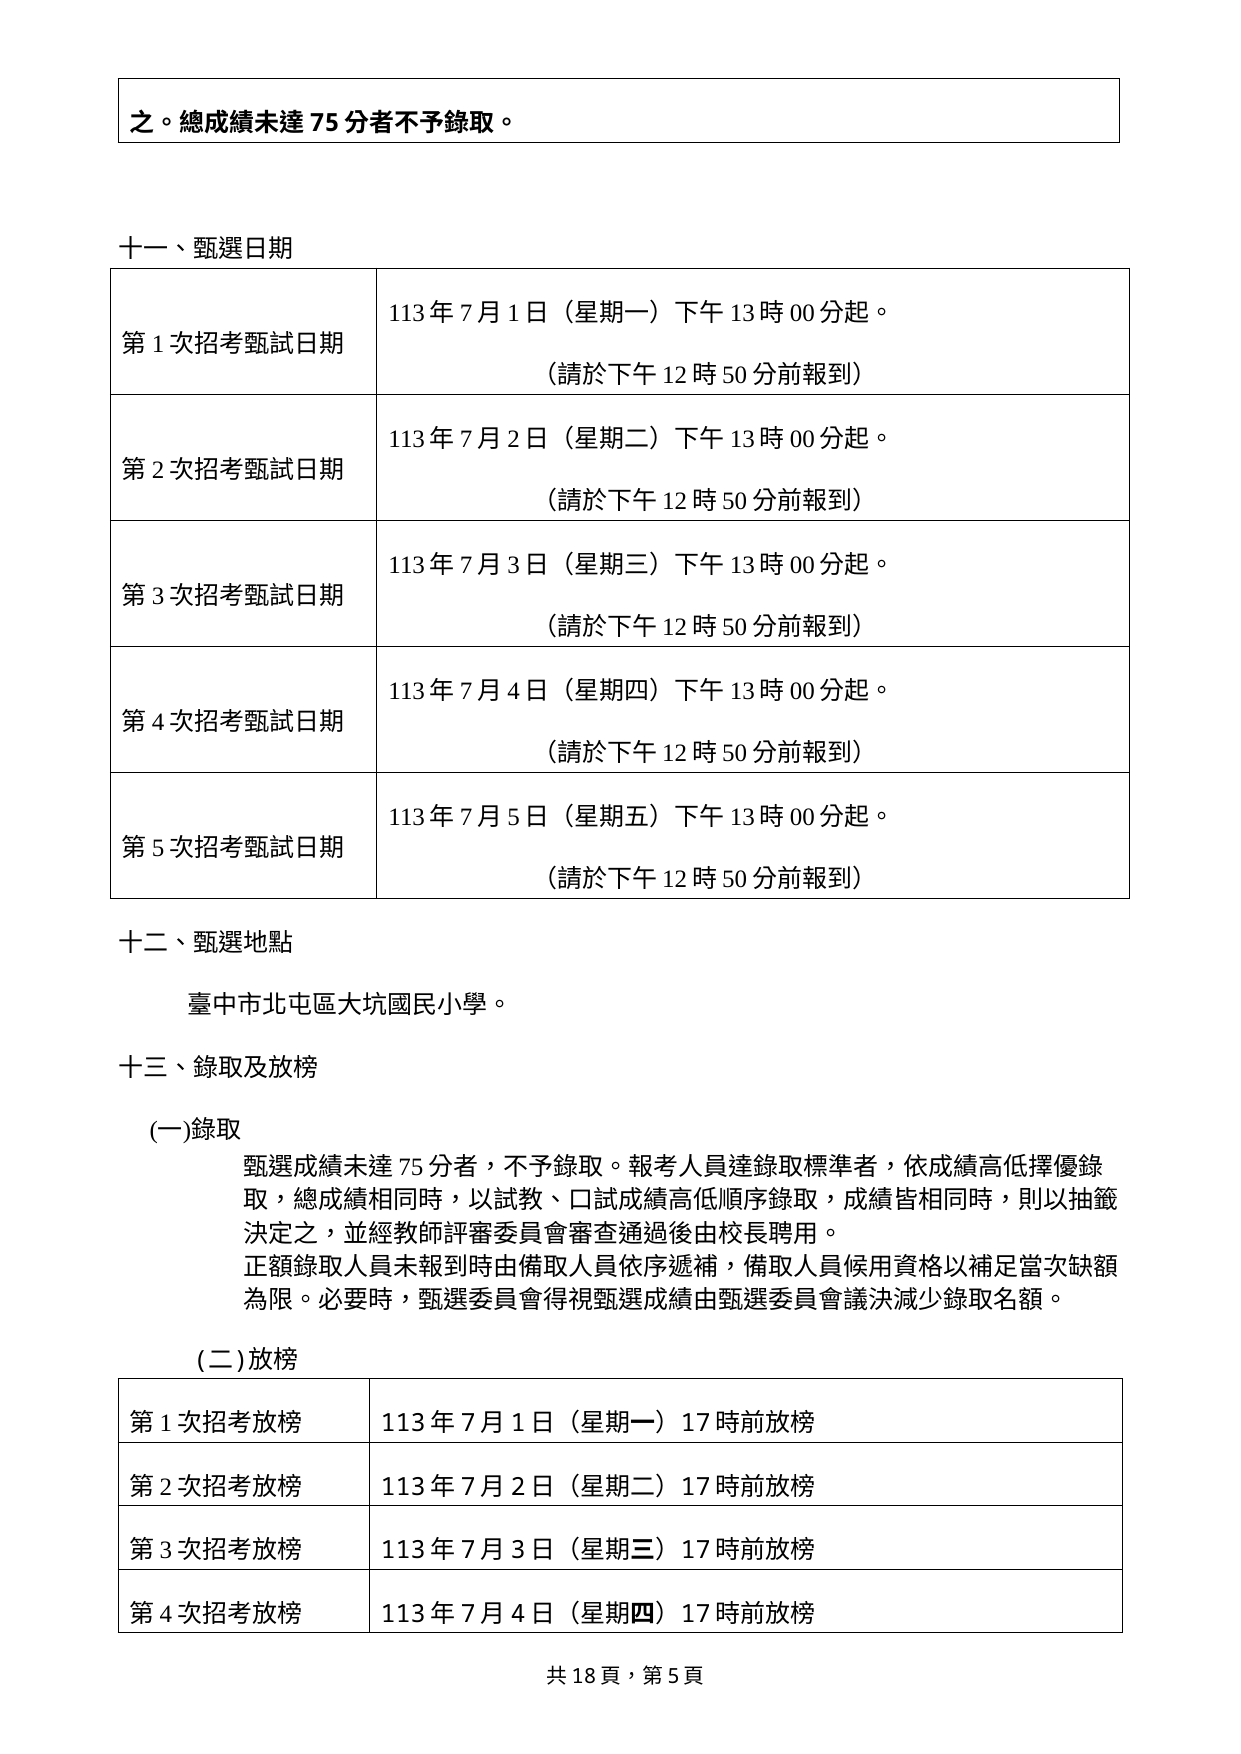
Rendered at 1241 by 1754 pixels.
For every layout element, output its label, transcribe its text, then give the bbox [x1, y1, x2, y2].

table_cell 第3次招考甄試日期 [111, 521, 376, 646]
table_cell 第3次招考放榜 [119, 1506, 369, 1569]
table_cell 第4次招考放榜 [119, 1570, 369, 1632]
table_cell 113年7月2日（星期二）17時前放榜 [370, 1443, 1122, 1505]
table_cell 第5次招考甄試日期 [111, 773, 376, 898]
text 臺中市北屯區大坑國民小學。 [181, 961, 1122, 1024]
text 十二、甄選地點 [118, 899, 1122, 961]
table_cell 113年7月2日（星期二）下午13時00分起。 （請於下午12時50分前報到） [377, 395, 1129, 520]
table_cell 113年7月3日（星期三）17時前放榜 [370, 1506, 1122, 1569]
text 十一、甄選日期 [118, 205, 1122, 268]
table_cell 第2次招考放榜 [119, 1443, 369, 1505]
text 正額錄取人員未報到時由備取人員依序遞補，備取人員候用資格以補足當次缺額為限。必要時，甄選委員會得視甄選成績由甄選委員會議決減少錄取名額。 [243, 1249, 1122, 1316]
table_header 113年7月1日（星期一）17時前放榜 [370, 1379, 1122, 1442]
table_cell 113年7月4日（星期四）下午13時00分起。 （請於下午12時50分前報到） [377, 647, 1129, 772]
text (二)放榜 [118, 1316, 1122, 1378]
table_header 第1次招考甄試日期 [111, 269, 376, 394]
table_header 第1次招考放榜 [119, 1379, 369, 1442]
table_cell 第2次招考甄試日期 [111, 395, 376, 520]
text 十三、錄取及放榜 [118, 1024, 1122, 1086]
table_cell 113年7月4日（星期四）17時前放榜 [370, 1570, 1122, 1632]
table_cell 之。總成績未達75分者不予錄取。 [119, 79, 1119, 142]
table_cell 113年7月5日（星期五）下午13時00分起。 （請於下午12時50分前報到） [377, 773, 1129, 898]
table_cell 第4次招考甄試日期 [111, 647, 376, 772]
table_cell 113年7月3日（星期三）下午13時00分起。 （請於下午12時50分前報到） [377, 521, 1129, 646]
text (一)錄取 [118, 1086, 1122, 1149]
table_header 113年7月1日（星期一）下午13時00分起。 （請於下午12時50分前報到） [377, 269, 1129, 394]
text 甄選成績未達75分者，不予錄取。報考人員達錄取標準者，依成績高低擇優錄取，總成績相同時，以試教、口試成績高低順序錄取，成績皆相同時，則以抽籤決定之，並經教師評審委員會審查通過後由校長聘用。 [243, 1149, 1122, 1249]
